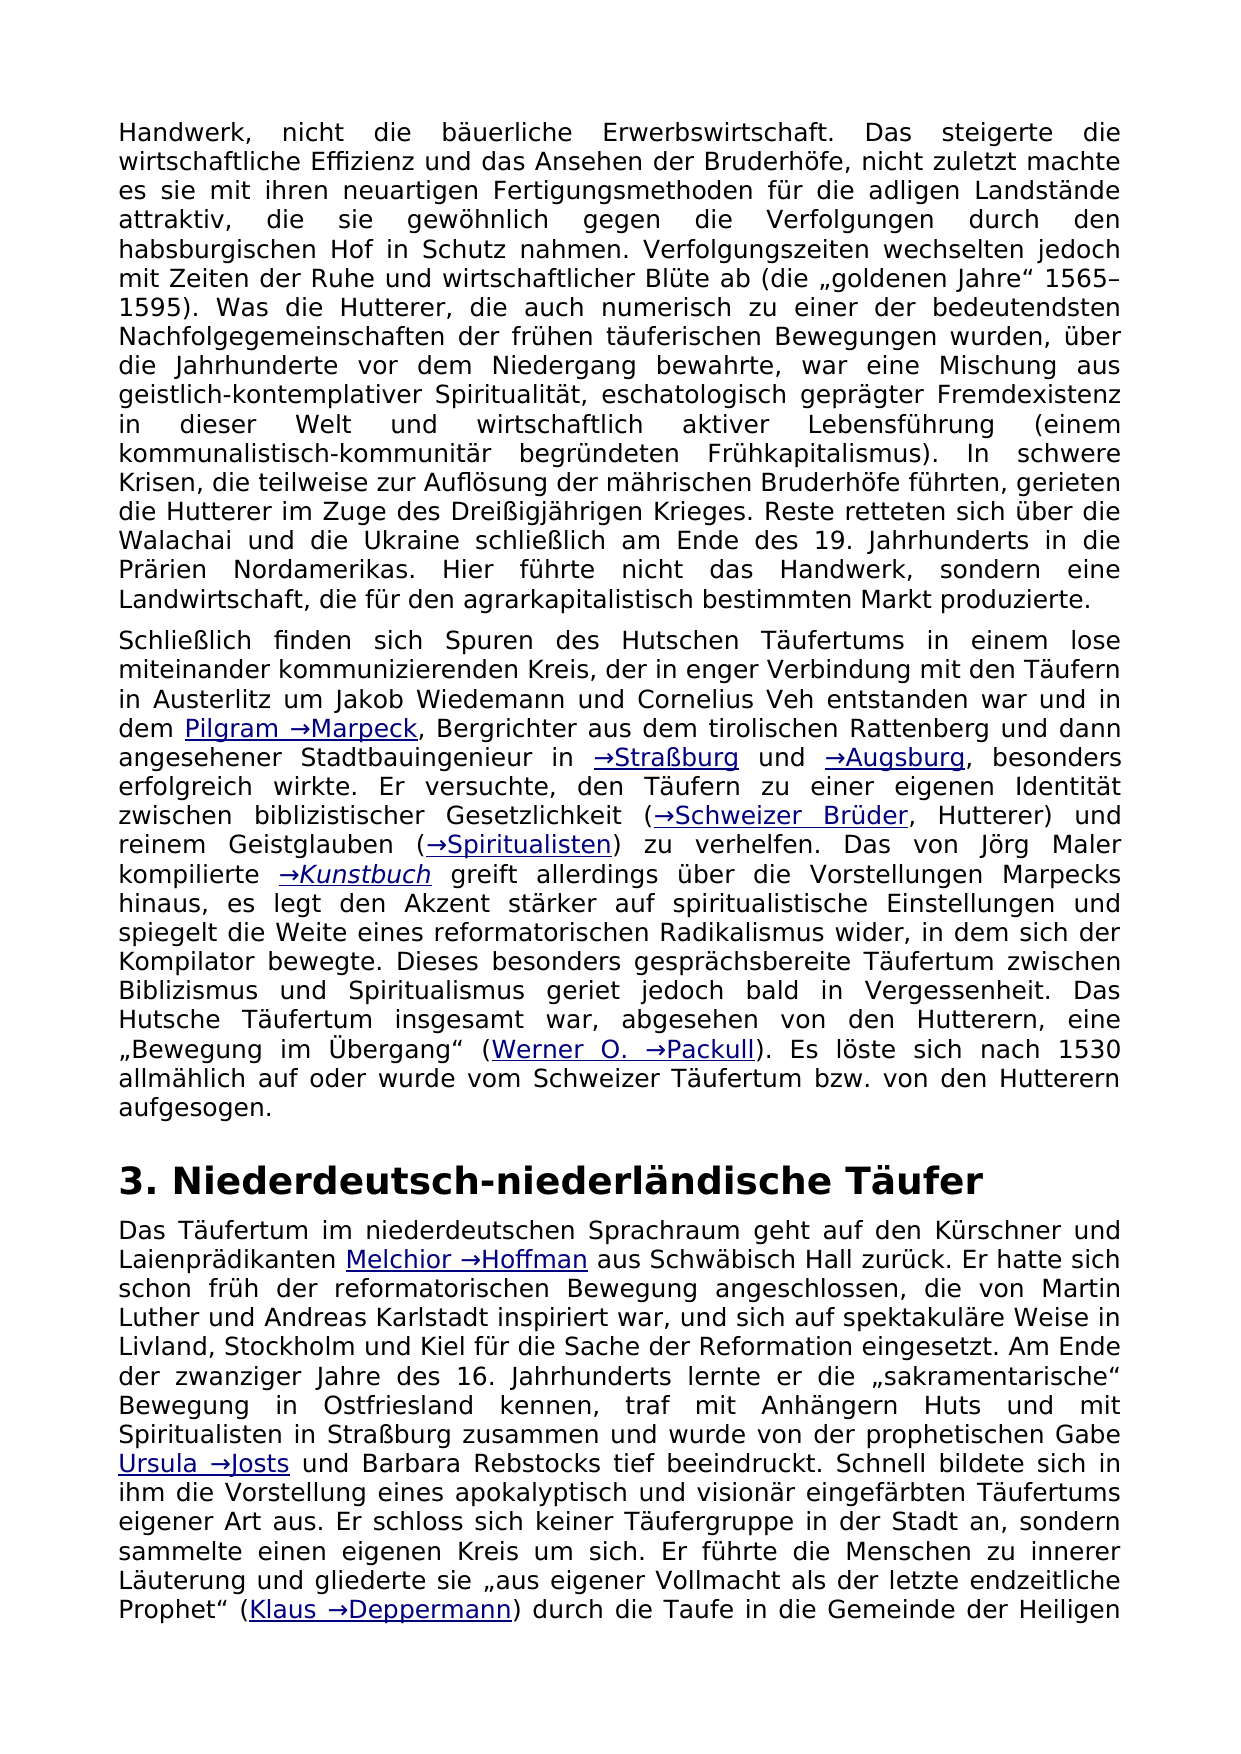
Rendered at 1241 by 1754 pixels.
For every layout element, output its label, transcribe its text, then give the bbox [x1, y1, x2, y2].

text Das Täufertum im niederdeutschen Sprachraum geht auf den Kürschner und Laienprädikanten Melchior →Hoffman aus Schwäbisch Hall zurück. Er hatte sich schon früh der reformatorischen Bewegung angeschlossen, die von Martin Luther und Andreas Karlstadt inspiriert war, und sich auf spektakuläre Weise in Livland, Stockholm und Kiel für die Sache der Reformation eingesetzt. Am Ende der zwanziger Jahre des 16. Jahrhunderts lernte er die „sakramentarische“ Bewegung in Ostfriesland kennen, traf mit Anhängern Huts und mit Spiritualisten in Straßburg zusammen und wurde von der prophetischen Gabe Ursula →Josts und Barbara Rebstocks tief beeindruckt. Schnell bildete sich in ihm die Vorstellung eines apokalyptisch und visionär eingefärbten Täufertums eigener Art aus. Er schloss sich keiner Täufergruppe in der Stadt an, sondern sammelte einen eigenen Kreis um sich. Er führte die Menschen zu innerer Läuterung und gliederte sie „aus eigener Vollmacht als der letzte endzeitliche Prophet“ (Klaus →Deppermann) durch die Taufe in die Gemeinde der Heiligen [118, 1216, 1122, 1624]
text Schließlich finden sich Spuren des Hutschen Täufertums in einem lose miteinander kommunizierenden Kreis, der in enger Verbindung mit den Täufern in Austerlitz um Jakob Wiedemann und Cornelius Veh entstanden war und in dem Pilgram →Marpeck, Bergrichter aus dem tirolischen Rattenberg und dann angesehener Stadtbauingenieur in →Straßburg und →Augsburg, besonders erfolgreich wirkte. Er versuchte, den Täufern zu einer eigenen Identität zwischen biblizistischer Gesetzlichkeit (→Schweizer Brüder, Hutterer) und reinem Geistglauben (→Spiritualisten) zu verhelfen. Das von Jörg Maler kompilierte →Kunstbuch greift allerdings über die Vorstellungen Marpecks hinaus, es legt den Akzent stärker auf spiritualistische Einstellungen und spiegelt die Weite eines reformatorischen Radikalismus wider, in dem sich der Kompilator bewegte. Dieses besonders gesprächsbereite Täufertum zwischen Biblizismus und Spiritualismus geriet jedoch bald in Vergessenheit. Das Hutsche Täufertum insgesamt war, abgesehen von den Hutterern, eine „Bewegung im Übergang“ (Werner O. →Packull). Es löste sich nach 1530 allmählich auf oder wurde vom Schweizer Täufertum bzw. von den Hutterern aufgesogen. [118, 626, 1122, 1122]
subtitle 3. Niederdeutsch-niederländische Täufer [118, 1160, 1122, 1203]
text Handwerk, nicht die bäuerliche Erwerbswirtschaft. Das steigerte die wirtschaftliche Effizienz und das Ansehen der Bruderhöfe, nicht zuletzt machte es sie mit ihren neuartigen Fertigungsmethoden für die adligen Landstände attraktiv, die sie gewöhnlich gegen die Verfolgungen durch den habsburgischen Hof in Schutz nahmen. Verfolgungszeiten wechselten jedoch mit Zeiten der Ruhe und wirtschaftlicher Blüte ab (die „goldenen Jahre“ 1565–1595). Was die Hutterer, die auch numerisch zu einer der bedeutendsten Nachfolgegemeinschaften der frühen täuferischen Bewegungen wurden, über die Jahrhunderte vor dem Niedergang bewahrte, war eine Mischung aus geistlich-kontemplativer Spiritualität, eschatologisch geprägter Fremdexistenz in dieser Welt und wirtschaftlich aktiver Lebensführung (einem kommunalistisch-kommunitär begründeten Frühkapitalismus). In schwere Krisen, die teilweise zur Auflösung der mährischen Bruderhöfe führten, gerieten die Hutterer im Zuge des Dreißigjährigen Krieges. Reste retteten sich über die Walachai und die Ukraine schließlich am Ende des 19. Jahrhunderts in die Prärien Nordamerikas. Hier führte nicht das Handwerk, sondern eine Landwirtschaft, die für den agrarkapitalistisch bestimmten Markt produzierte. [118, 118, 1122, 614]
